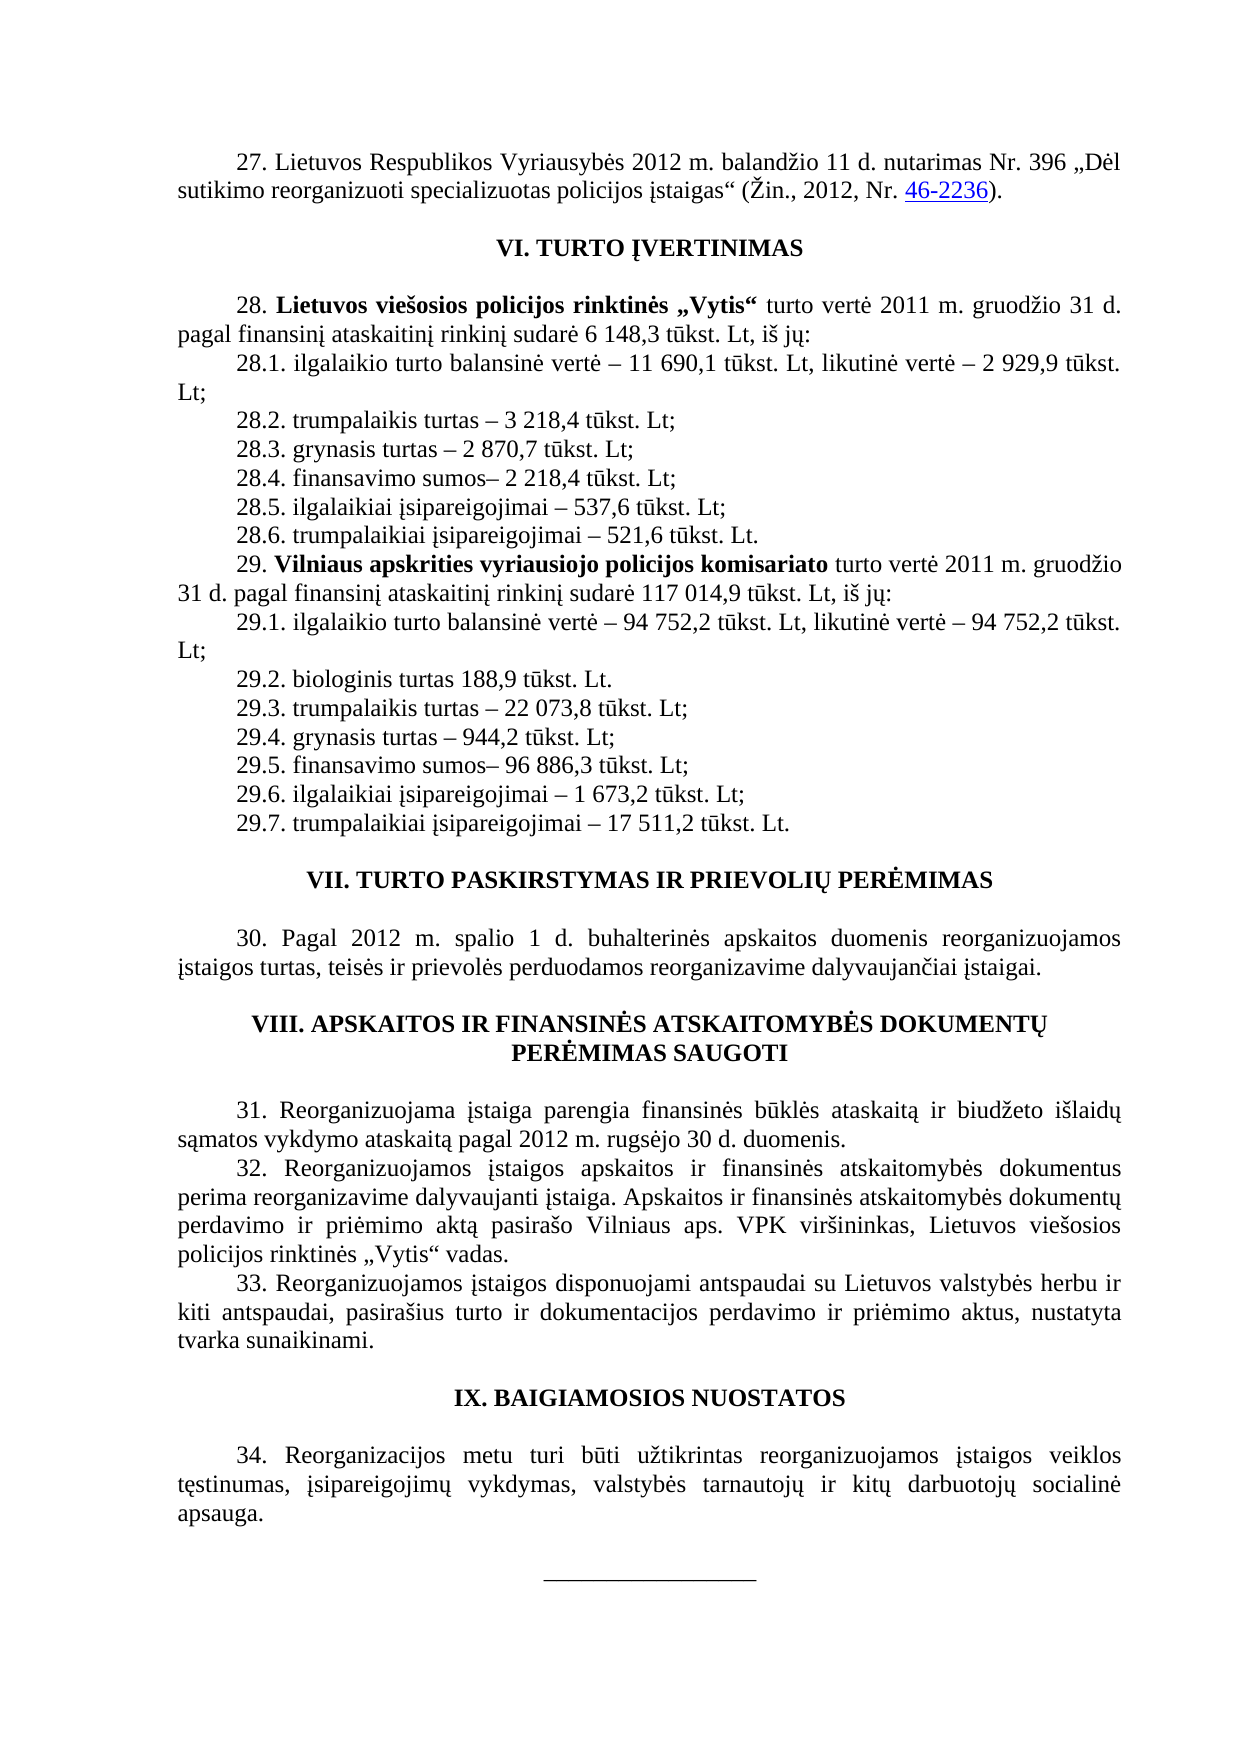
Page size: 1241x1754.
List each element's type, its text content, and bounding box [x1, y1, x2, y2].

text 29.2. biologinis turtas 188,9 tūkst. Lt. [177, 664, 1122, 693]
text 28.6. trumpalaikiai įsipareigojimai – 521,6 tūkst. Lt. [177, 521, 1122, 549]
text 28.1. ilgalaikio turto balansinė vertė – 11 690,1 tūkst. Lt, likutinė vertė – 2 929,9 tūkst. Lt; [177, 348, 1122, 406]
text 28.3. grynasis turtas – 2 870,7 tūkst. Lt; [177, 434, 1122, 463]
text 29.6. ilgalaikiai įsipareigojimai – 1 673,2 tūkst. Lt; [177, 779, 1122, 808]
text 30. Pagal 2012 m. spalio 1 d. buhalterinės apskaitos duomenis reorganizuojamos įstaigos turtas, teisės ir prievolės perduodamos reorganizavime dalyvaujančiai įstaigai. [177, 923, 1122, 981]
text 29. Vilniaus apskrities vyriausiojo policijos komisariato turto vertė 2011 m. gruodžio 31 d. pagal finansinį ataskaitinį rinkinį sudarė 117 014,9 tūkst. Lt, iš jų: [177, 549, 1122, 607]
text 28.5. ilgalaikiai įsipareigojimai – 537,6 tūkst. Lt; [177, 492, 1122, 521]
text 29.7. trumpalaikiai įsipareigojimai – 17 511,2 tūkst. Lt. [177, 808, 1122, 837]
text 29.1. ilgalaikio turto balansinė vertė – 94 752,2 tūkst. Lt, likutinė vertė – 94 752,2 tūkst. Lt; [177, 607, 1122, 664]
text 34. Reorganizacijos metu turi būti užtikrintas reorganizuojamos įstaigos veiklos tęstinumas, įsipareigojimų vykdymas, valstybės tarnautojų ir kitų darbuotojų socialinė apsauga. [177, 1441, 1122, 1527]
text IX. BAIGIAMOSIOS NUOSTATOS [177, 1383, 1122, 1412]
text 29.4. grynasis turtas – 944,2 tūkst. Lt; [177, 722, 1122, 751]
text 33. Reorganizuojamos įstaigos disponuojami antspaudai su Lietuvos valstybės herbu ir kiti antspaudai, pasirašius turto ir dokumentacijos perdavimo ir priėmimo aktus, nustatyta tvarka sunaikinami. [177, 1268, 1122, 1354]
text 31. Reorganizuojama įstaiga parengia finansinės būklės ataskaitą ir biudžeto išlaidų sąmatos vykdymo ataskaitą pagal 2012 m. rugsėjo 30 d. duomenis. [177, 1096, 1122, 1153]
text _________________ [177, 1556, 1122, 1584]
text 28.2. trumpalaikis turtas – 3 218,4 tūkst. Lt; [177, 406, 1122, 434]
text 28. Lietuvos viešosios policijos rinktinės „Vytis“ turto vertė 2011 m. gruodžio 31 d. pagal finansinį ataskaitinį rinkinį sudarė 6 148,3 tūkst. Lt, iš jų: [177, 291, 1122, 348]
text 27. Lietuvos Respublikos Vyriausybės 2012 m. balandžio 11 d. nutarimas Nr. 396 „Dėl sutikimo reorganizuoti specializuotas policijos įstaigas“ (Žin., 2012, Nr. 46-2236). [177, 147, 1122, 204]
text 28.4. finansavimo sumos– 2 218,4 tūkst. Lt; [177, 463, 1122, 492]
text VII. Turto paskirstymas ir prievolių perėmimas [177, 866, 1122, 894]
text 29.3. trumpalaikis turtas – 22 073,8 tūkst. Lt; [177, 693, 1122, 722]
text VIII. Apskaitos ir finansinės atskaitomybės dokumentų perėmimas saugoti [177, 1009, 1122, 1067]
text VI. Turto įvertinimas [177, 233, 1122, 262]
text 29.5. finansavimo sumos– 96 886,3 tūkst. Lt; [177, 751, 1122, 779]
text 32. Reorganizuojamos įstaigos apskaitos ir finansinės atskaitomybės dokumentus perima reorganizavime dalyvaujanti įstaiga. Apskaitos ir finansinės atskaitomybės dokumentų perdavimo ir priėmimo aktą pasirašo Vilniaus aps. VPK viršininkas, Lietuvos viešosios policijos rinktinės „Vytis“ vadas. [177, 1153, 1122, 1268]
